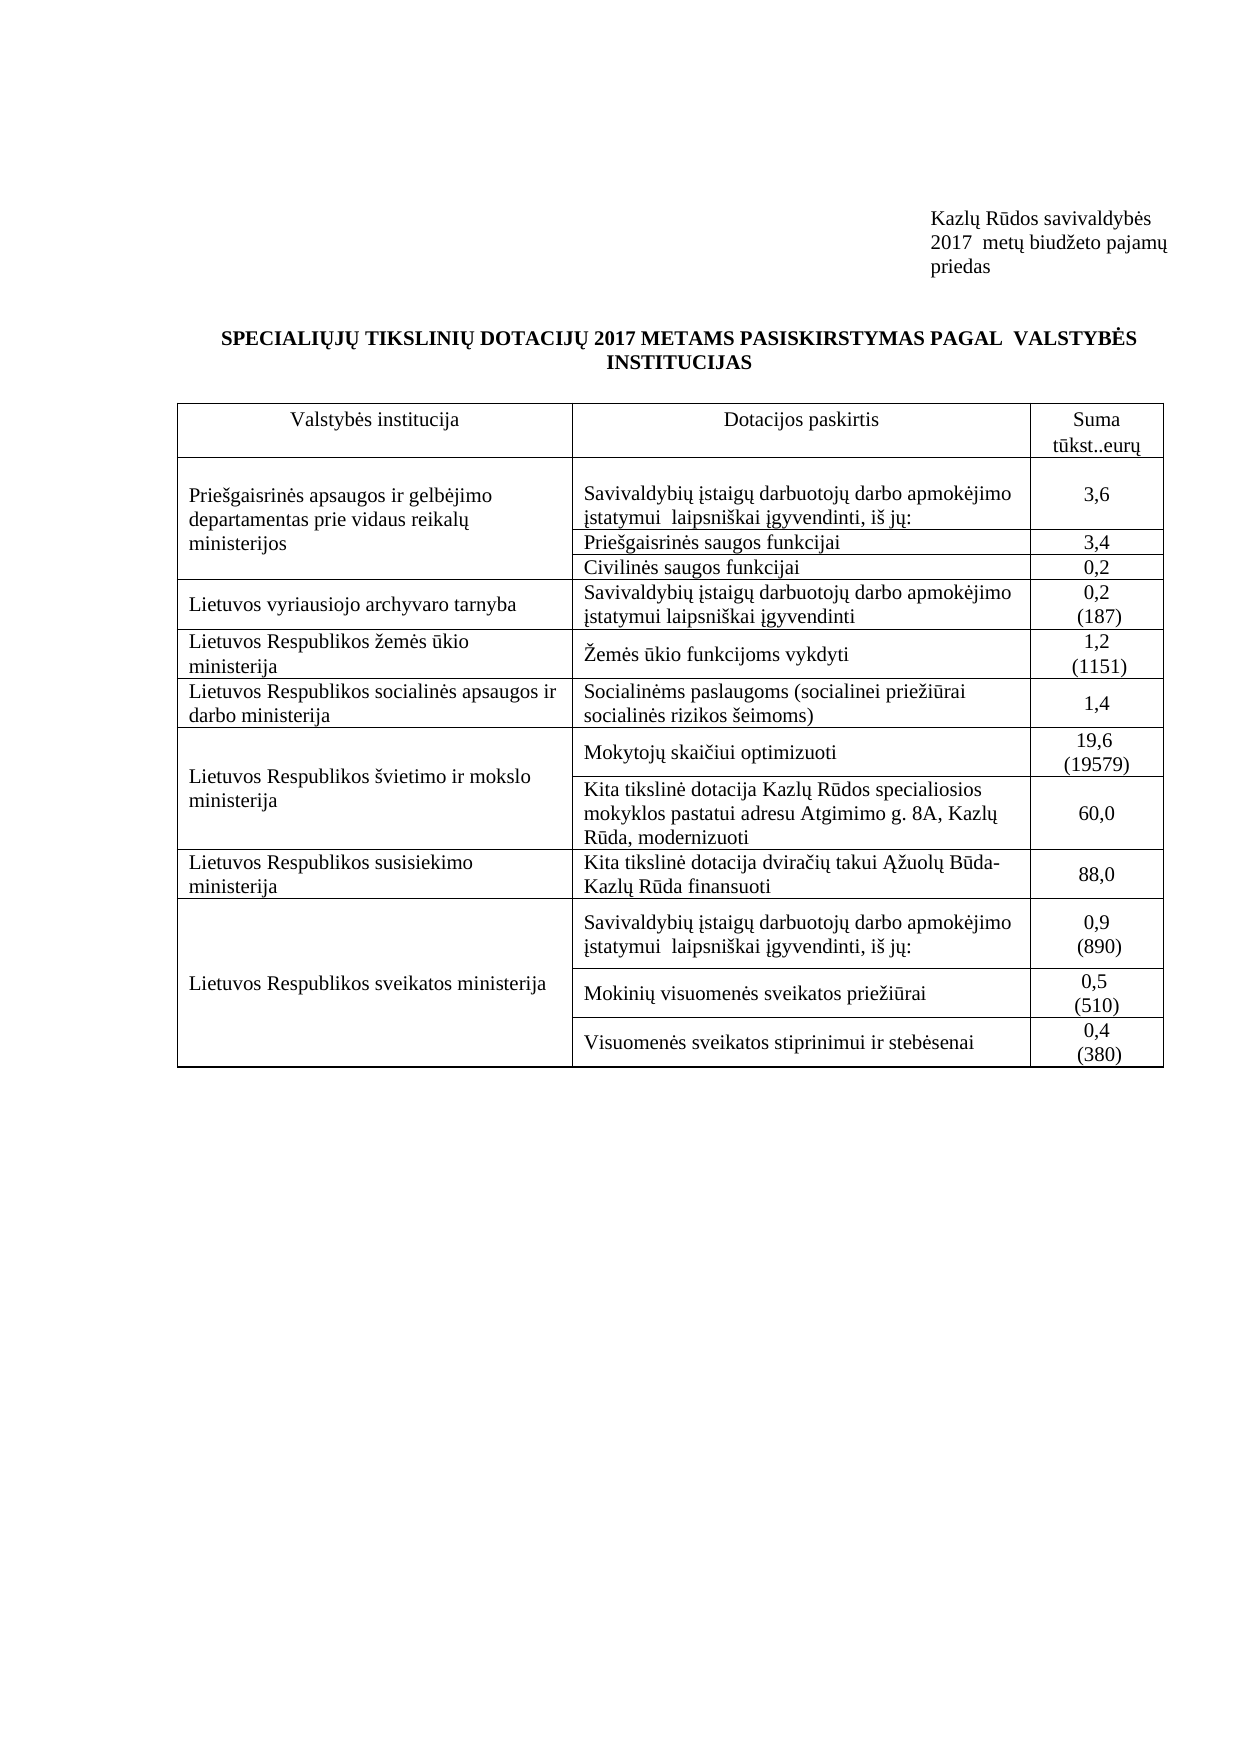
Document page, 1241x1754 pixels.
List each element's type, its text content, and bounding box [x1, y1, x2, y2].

table_cell Priešgaisrinės saugos funkcijai [573, 530, 1030, 554]
table_cell Valstybės institucija [178, 404, 572, 431]
table_cell Suma [1031, 404, 1163, 431]
table_cell Priešgaisrinės apsaugos ir gelbėjimo departamentas prie vidaus reikalų ministerijos [178, 458, 572, 579]
table_cell 1,2 (1151) [1031, 630, 1163, 678]
text priedas [930, 254, 1181, 278]
table_cell 0,9 (890) [1031, 899, 1163, 968]
table_cell Visuomenės sveikatos stiprinimui ir stebėsenai [573, 1018, 1030, 1066]
table_cell 3,4 [1031, 530, 1163, 554]
text Kazlų Rūdos savivaldybės [930, 206, 1181, 230]
table_cell Lietuvos Respublikos socialinės apsaugos ir darbo ministerija [178, 679, 572, 727]
table_cell Mokinių visuomenės sveikatos priežiūrai [573, 969, 1030, 1017]
table_cell Kita tikslinė dotacija Kazlų Rūdos specialiosios mokyklos pastatui adresu Atgimimo g. 8A, Kazlų Rūda, modernizuoti [573, 777, 1030, 849]
table_cell 88,0 [1031, 850, 1163, 898]
table_cell Lietuvos Respublikos sveikatos ministerija [178, 899, 572, 1066]
table_cell Savivaldybių įstaigų darbuotojų darbo apmokėjimo įstatymui laipsniškai įgyvendinti [573, 580, 1030, 628]
table_cell Žemės ūkio funkcijoms vykdyti [573, 630, 1030, 678]
table_cell 0,5 (510) [1031, 969, 1163, 1017]
table_cell 1,4 [1031, 679, 1163, 727]
text SPECIALIŲJŲ TIKSLINIŲ DOTACIJŲ 2017 METAMS PASISKIRSTYMAS PAGAL VALSTYBĖS INSTITUCIJAS [177, 326, 1181, 374]
table_cell [178, 431, 572, 457]
table_header [572, 374, 1030, 402]
table_cell 0,2 (187) [1031, 580, 1163, 628]
table_cell tūkst..eurų [1031, 431, 1163, 457]
table_cell Lietuvos vyriausiojo archyvaro tarnyba [178, 580, 572, 628]
table_cell [573, 431, 1030, 457]
table_header [1030, 374, 1163, 402]
table_cell Lietuvos Respublikos švietimo ir mokslo ministerija [178, 728, 572, 849]
table_cell 19,6 (19579) [1031, 728, 1163, 776]
text 2017 metų biudžeto pajamų [930, 230, 1181, 254]
table_cell 3,6 [1031, 458, 1163, 529]
table_cell Lietuvos Respublikos susisiekimo ministerija [178, 850, 572, 898]
table_cell Mokytojų skaičiui optimizuoti [573, 728, 1030, 776]
table_cell Civilinės saugos funkcijai [573, 555, 1030, 579]
table_cell Savivaldybių įstaigų darbuotojų darbo apmokėjimo įstatymui laipsniškai įgyvendinti, iš jų: [573, 899, 1030, 968]
table_cell 60,0 [1031, 777, 1163, 849]
table_cell Dotacijos paskirtis [573, 404, 1030, 431]
table_cell Kita tikslinė dotacija dviračių takui Ąžuolų Būda-Kazlų Rūda finansuoti [573, 850, 1030, 898]
table_cell 0,4 (380) [1031, 1018, 1163, 1066]
table_cell 0,2 [1031, 555, 1163, 579]
table_cell Savivaldybių įstaigų darbuotojų darbo apmokėjimo įstatymui laipsniškai įgyvendinti, iš jų: [573, 458, 1030, 529]
table_cell Socialinėms paslaugoms (socialinei priežiūrai socialinės rizikos šeimoms) [573, 679, 1030, 727]
table_cell Lietuvos Respublikos žemės ūkio ministerija [178, 630, 572, 678]
table_header [177, 374, 572, 402]
